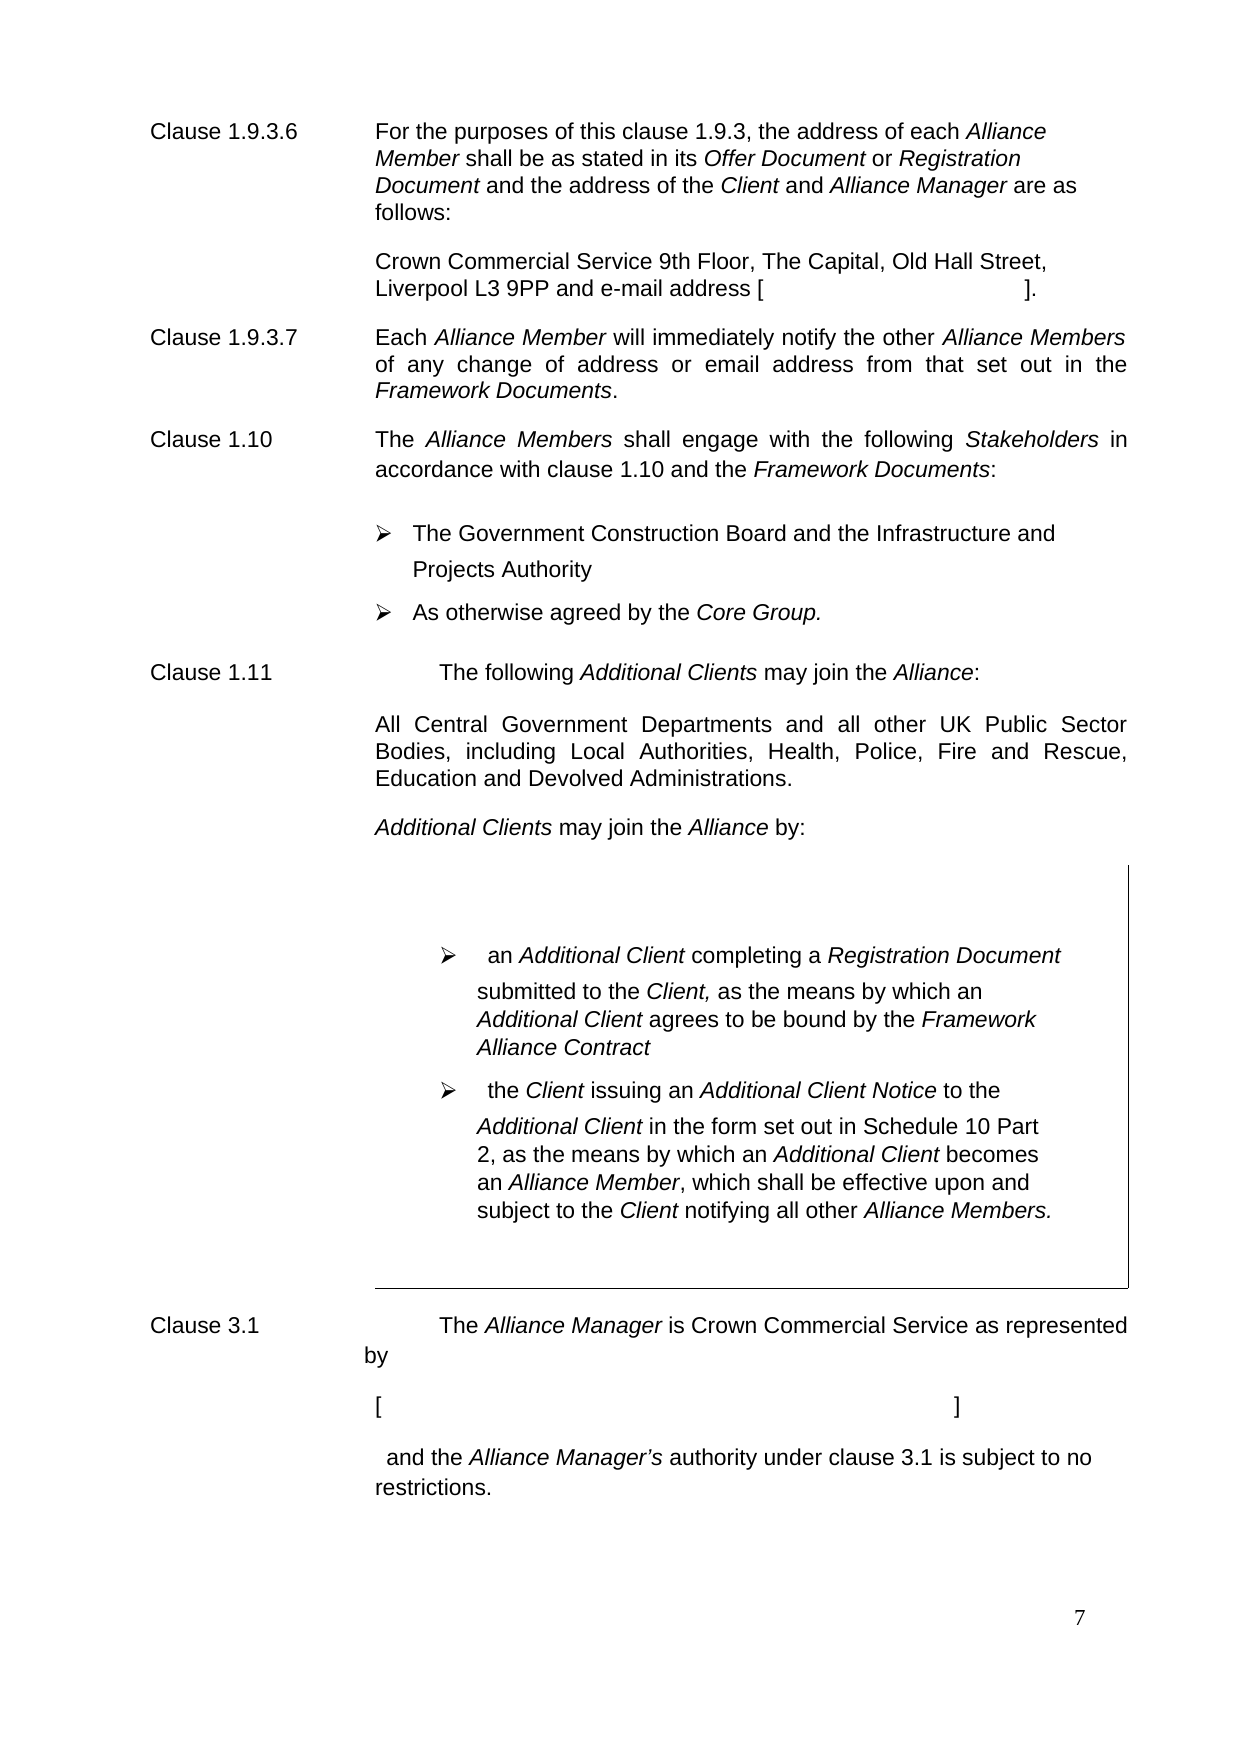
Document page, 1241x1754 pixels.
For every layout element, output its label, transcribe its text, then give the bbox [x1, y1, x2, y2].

text Clause 1.9.3.7 Each Alliance Member will immediately notify the other Alliance Members of any change of address or email address from that set out in the Framework Documents. [150, 324, 1128, 404]
text Clause 1.10 The Alliance Members shall engage with the following Stakeholders in accordance with clause 1.10 and the Framework Documents: [150, 426, 1128, 482]
list the Client issuing an Additional Client Notice to the Additional Client in the form set out in Schedule 10 Part 2, as the means by which an Additional Client becomes an Alliance Member, which shall be effective upon and subject to the Client notifying all other Alliance Members. [375, 999, 1128, 1288]
text Crown Commercial Service 9th Floor, The Capital, Old Hall Street, Liverpool L3 9PP and e-mail address [ ]. [375, 248, 1128, 301]
text Clause 1.11 The following Additional Clients may join the Alliance: [150, 658, 1215, 685]
text [ ] [300, 1392, 1215, 1419]
text Additional Clients may join the Alliance by: [326, 813, 1128, 840]
list As otherwise agreed by the Core Group. [375, 586, 1128, 633]
text All Central Government Departments and all other UK Public Sector Bodies, including Local Authorities, Health, Police, Fire and Rescue, Education and Devolved Administrations. [375, 711, 1128, 791]
list The Government Construction Board and the Infrastructure and Projects Authority [375, 507, 1128, 582]
text Clause 3.1 The Alliance Manager is Crown Commercial Service as represented by [150, 1312, 1128, 1368]
list an Additional Client completing a Registration Document submitted to the Client, as the means by which an Additional Client agrees to be bound by the Framework Alliance Contract [375, 864, 1128, 999]
text and the Alliance Manager’s authority under clause 3.1 is subject to no restrictions. [375, 1444, 1128, 1500]
text Clause 1.9.3.6 For the purposes of this clause 1.9.3, the address of each Alliance Member shall be as stated in its Offer Document or Registration Document and the address of the Client and Alliance Manager are as follows: [150, 118, 1128, 225]
